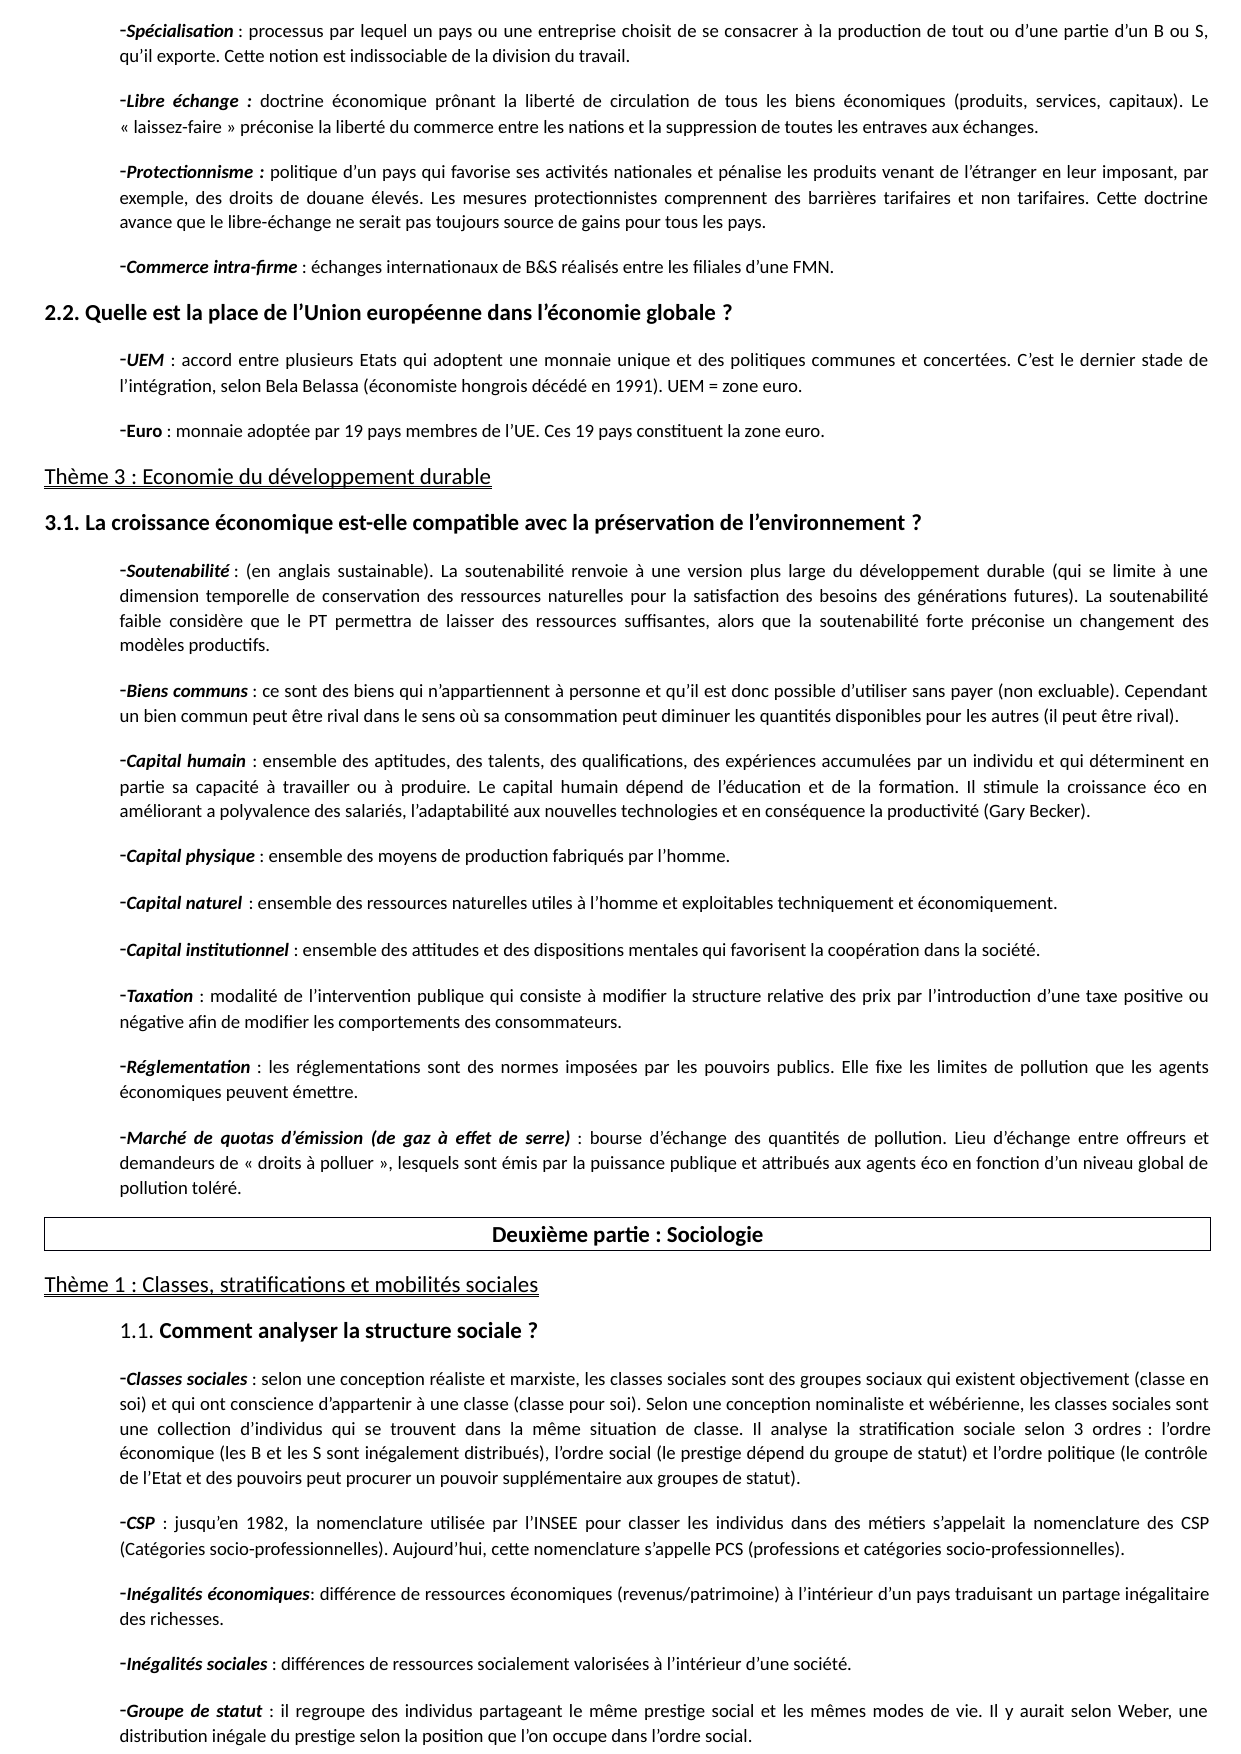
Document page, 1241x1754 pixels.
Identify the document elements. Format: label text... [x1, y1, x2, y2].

text Thème 1 : Classes, stratifications et mobilités sociales [44, 1270, 1211, 1298]
text 3.1. La croissance économique est-elle compatible avec la préservation de l’environnement ? [44, 508, 1211, 536]
list Soutenabilité : (en anglais sustainable). La soutenabilité renvoie à une version plus large du développement durable (qui se limite à une dimension temporelle de conservation des ressources naturelles pour la satisfaction des besoins des générations futures). La soutenabilité faible considère que le PT permettra de laisser des ressources suffisantes, alors que la soutenabilité forte préconise un changement des modèles productifs. [119, 555, 1211, 656]
list Euro : monnaie adoptée par 19 pays membres de l’UE. Ces 19 pays constituent la zone euro. [119, 415, 1211, 443]
list Spécialisation : processus par lequel un pays ou une entreprise choisit de se consacrer à la production de tout ou d’une partie d’un B ou S, qu’il exporte. Cette notion est indissociable de la division du travail. [119, 15, 1211, 67]
text 2.2. Quelle est la place de l’Union européenne dans l’économie globale ? [44, 298, 1211, 326]
list Réglementation : les réglementations sont des normes imposées par les pouvoirs publics. Elle fixe les limites de pollution que les agents économiques peuvent émettre. [119, 1051, 1211, 1103]
list CSP : jusqu’en 1982, la nomenclature utilisée par l’INSEE pour classer les individus dans des métiers s’appelait la nomenclature des CSP (Catégories socio-professionnelles). Aujourd’hui, cette nomenclature s’appelle PCS (professions et catégories socio-professionnelles). [119, 1507, 1211, 1559]
text Thème 3 : Economie du développement durable [44, 462, 1211, 490]
text Deuxième partie : Sociologie [45, 1218, 1210, 1250]
list Marché de quotas d’émission (de gaz à effet de serre) : bourse d’échange des quantités de pollution. Lieu d’échange entre offreurs et demandeurs de « droits à polluer », lesquels sont émis par la puissance publique et attribués aux agents éco en fonction d’un niveau global de pollution toléré. [119, 1122, 1211, 1199]
list Capital naturel : ensemble des ressources naturelles utiles à l’homme et exploitables techniquement et économiquement. [119, 887, 1211, 915]
list Commerce intra-firme : échanges internationaux de B&S réalisés entre les filiales d’une FMN. [119, 251, 1211, 279]
list Capital physique : ensemble des moyens de production fabriqués par l’homme. [119, 841, 1211, 869]
list Groupe de statut : il regroupe des individus partageant le même prestige social et les mêmes modes de vie. Il y aurait selon Weber, une distribution inégale du prestige selon la position que l’on occupe dans l’ordre social. [119, 1695, 1211, 1748]
list Capital humain : ensemble des aptitudes, des talents, des qualifications, des expériences accumulées par un individu et qui déterminent en partie sa capacité à travailler ou à produire. Le capital humain dépend de l’éducation et de la formation. Il stimule la croissance éco en améliorant a polyvalence des salariés, l’adaptabilité aux nouvelles technologies et en conséquence la productivité (Gary Becker). [119, 745, 1211, 822]
list Inégalités sociales : différences de ressources socialement valorisées à l’intérieur d’une société. [119, 1648, 1211, 1677]
list Libre échange : doctrine économique prônant la liberté de circulation de tous les biens économiques (produits, services, capitaux). Le « laissez-faire » préconise la liberté du commerce entre les nations et la suppression de toutes les entraves aux échanges. [119, 86, 1211, 138]
list Taxation : modalité de l’intervention publique qui consiste à modifier la structure relative des prix par l’introduction d’une taxe positive ou négative afin de modifier les comportements des consommateurs. [119, 980, 1211, 1033]
list UEM : accord entre plusieurs Etats qui adoptent une monnaie unique et des politiques communes et concertées. C’est le dernier stade de l’intégration, selon Bela Belassa (économiste hongrois décédé en 1991). UEM = zone euro. [119, 344, 1211, 397]
list Inégalités économiques: différence de ressources économiques (revenus/patrimoine) à l’intérieur d’un pays traduisant un partage inégalitaire des richesses. [119, 1578, 1211, 1630]
list Classes sociales : selon une conception réaliste et marxiste, les classes sociales sont des groupes sociaux qui existent objectivement (classe en soi) et qui ont conscience d’appartenir à une classe (classe pour soi). Selon une conception nominaliste et wébérienne, les classes sociales sont une collection d’individus qui se trouvent dans la même situation de classe. Il analyse la stratification sociale selon 3 ordres : l’ordre économique (les B et les S sont inégalement distribués), l’ordre social (le prestige dépend du groupe de statut) et l’ordre politique (le contrôle de l’Etat et des pouvoirs peut procurer un pouvoir supplémentaire aux groupes de statut). [119, 1363, 1211, 1489]
list Comment analyser la structure sociale ? [119, 1316, 1211, 1344]
list Biens communs : ce sont des biens qui n’appartiennent à personne et qu’il est donc possible d’utiliser sans payer (non excluable). Cependant un bien commun peut être rival dans le sens où sa consommation peut diminuer les quantités disponibles pour les autres (il peut être rival). [119, 675, 1211, 727]
list Capital institutionnel : ensemble des attitudes et des dispositions mentales qui favorisent la coopération dans la société. [119, 934, 1211, 962]
list Protectionnisme : politique d’un pays qui favorise ses activités nationales et pénalise les produits venant de l’étranger en leur imposant, par exemple, des droits de douane élevés. Les mesures protectionnistes comprennent des barrières tarifaires et non tarifaires. Cette doctrine avance que le libre-échange ne serait pas toujours source de gains pour tous les pays. [119, 156, 1211, 233]
